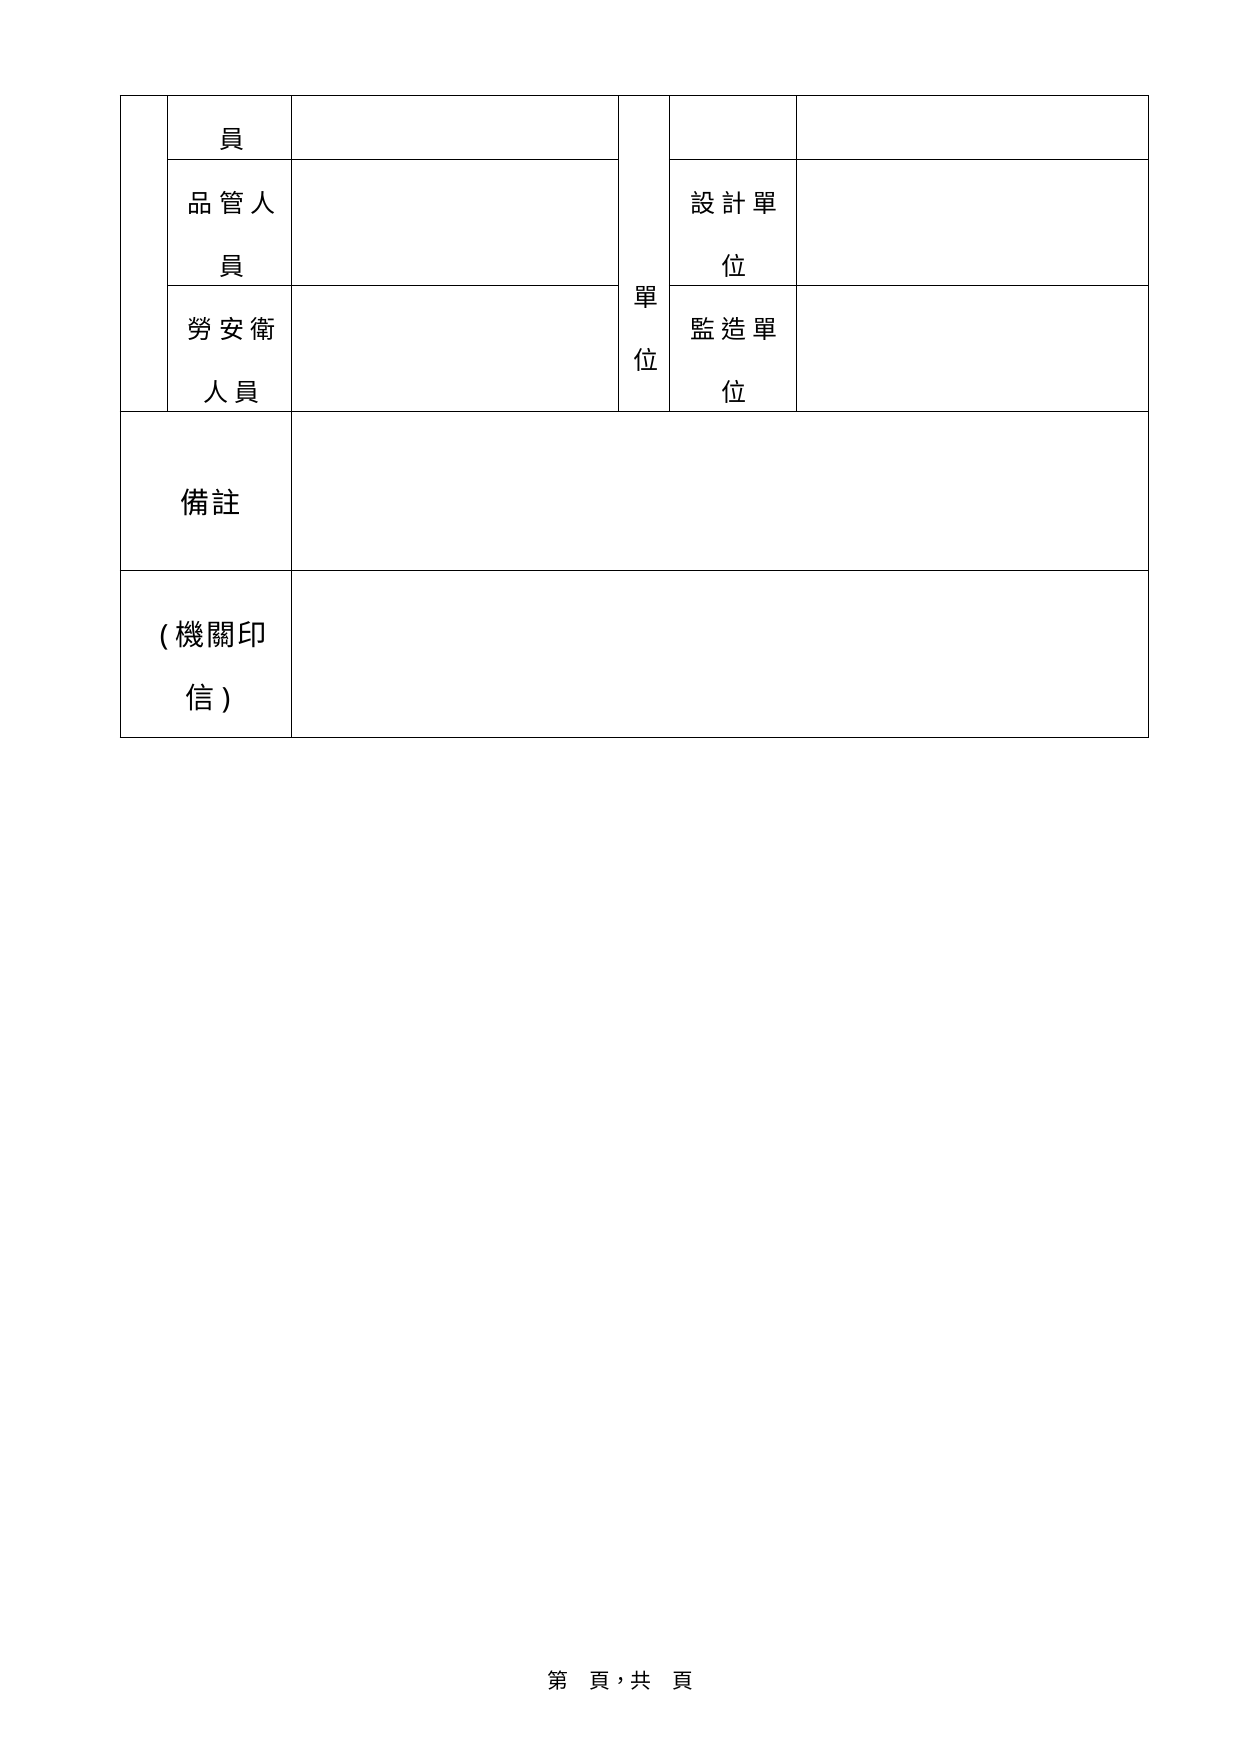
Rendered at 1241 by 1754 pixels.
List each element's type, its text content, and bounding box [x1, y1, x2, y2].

table_cell 員 [168, 96, 291, 159]
table_cell [121, 96, 167, 411]
table_cell 設計單位 [670, 160, 796, 285]
table_cell [797, 160, 1148, 285]
table_cell 備註 [121, 412, 291, 570]
table_cell [797, 286, 1148, 411]
table_cell 勞安衛 人員 [168, 286, 291, 411]
table_cell [797, 96, 1148, 159]
table_cell 品管人員 [168, 160, 291, 285]
table_cell [292, 160, 618, 285]
table_cell (機關印信) [121, 571, 291, 737]
table_cell [292, 412, 1148, 570]
table_cell [670, 96, 796, 159]
table_cell 單位 [619, 96, 669, 411]
table_cell 監造單位 [670, 286, 796, 411]
table_cell [292, 96, 618, 159]
table_cell [292, 286, 618, 411]
table_cell [292, 571, 1148, 737]
